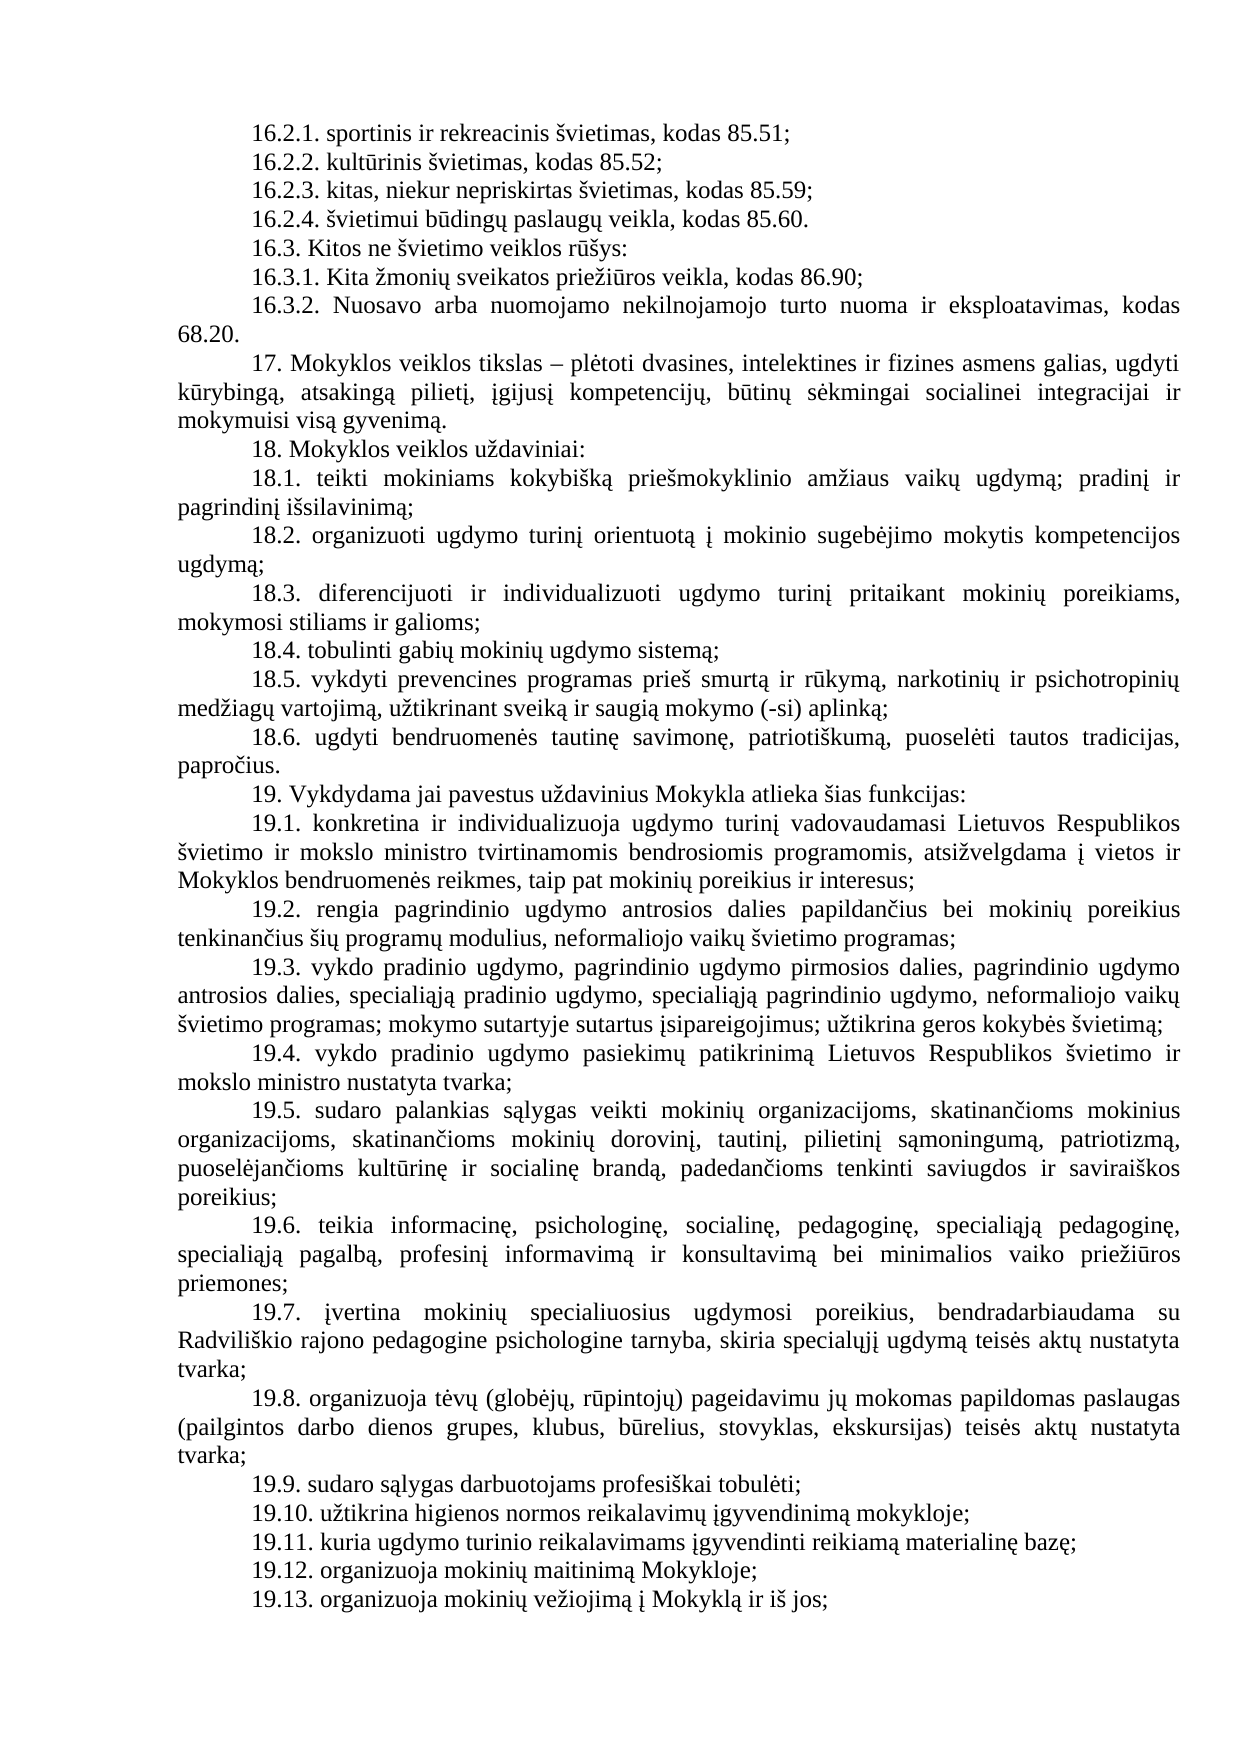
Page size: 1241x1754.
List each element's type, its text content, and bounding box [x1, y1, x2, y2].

text 16.2.3. kitas, niekur nepriskirtas švietimas, kodas 85.59; [177, 176, 1181, 204]
text 19.1. konkretina ir individualizuoja ugdymo turinį vadovaudamasi Lietuvos Respublikos švietimo ir mokslo ministro tvirtinamomis bendrosiomis programomis, atsižvelgdama į vietos ir Mokyklos bendruomenės reikmes, taip pat mokinių poreikius ir interesus; [177, 808, 1181, 894]
text 18.3. diferencijuoti ir individualizuoti ugdymo turinį pritaikant mokinių poreikiams, mokymosi stiliams ir galioms; [177, 578, 1181, 636]
text 16.3.2. Nuosavo arba nuomojamo nekilnojamojo turto nuoma ir eksploatavimas, kodas 68.20. [177, 291, 1181, 348]
text 19.8. organizuoja tėvų (globėjų, rūpintojų) pageidavimu jų mokomas papildomas paslaugas (pailgintos darbo dienos grupes, klubus, būrelius, stovyklas, ekskursijas) teisės aktų nustatyta tvarka; [177, 1383, 1181, 1469]
text 18.4. tobulinti gabių mokinių ugdymo sistemą; [177, 636, 1181, 664]
text 18.2. organizuoti ugdymo turinį orientuotą į mokinio sugebėjimo mokytis kompetencijos ugdymą; [177, 521, 1181, 578]
text 19. Vykdydama jai pavestus uždavinius Mokykla atlieka šias funkcijas: [177, 779, 1181, 808]
text 19.13. organizuoja mokinių vežiojimą į Mokyklą ir iš jos; [177, 1584, 1181, 1613]
text 16.2.4. švietimui būdingų paslaugų veikla, kodas 85.60. [177, 204, 1181, 233]
text 18.1. teikti mokiniams kokybišką priešmokyklinio amžiaus vaikų ugdymą; pradinį ir pagrindinį išsilavinimą; [177, 463, 1181, 521]
text 19.5. sudaro palankias sąlygas veikti mokinių organizacijoms, skatinančioms mokinius organizacijoms, skatinančioms mokinių dorovinį, tautinį, pilietinį sąmoningumą, patriotizmą, puoselėjančioms kultūrinę ir socialinę brandą, padedančioms tenkinti saviugdos ir saviraiškos poreikius; [177, 1096, 1181, 1211]
text 19.9. sudaro sąlygas darbuotojams profesiškai tobulėti; [177, 1469, 1181, 1498]
text 19.3. vykdo pradinio ugdymo, pagrindinio ugdymo pirmosios dalies, pagrindinio ugdymo antrosios dalies, specialiąją pradinio ugdymo, specialiąją pagrindinio ugdymo, neformaliojo vaikų švietimo programas; mokymo sutartyje sutartus įsipareigojimus; užtikrina geros kokybės švietimą; [177, 952, 1181, 1038]
text 19.11. kuria ugdymo turinio reikalavimams įgyvendinti reikiamą materialinę bazę; [177, 1527, 1181, 1556]
text 19.7. įvertina mokinių specialiuosius ugdymosi poreikius, bendradarbiaudama su Radviliškio rajono pedagogine psichologine tarnyba, skiria specialųjį ugdymą teisės aktų nustatyta tvarka; [177, 1297, 1181, 1383]
text 18. Mokyklos veiklos uždaviniai: [177, 434, 1181, 463]
text 19.2. rengia pagrindinio ugdymo antrosios dalies papildančius bei mokinių poreikius tenkinančius šių programų modulius, neformaliojo vaikų švietimo programas; [177, 894, 1181, 952]
text 19.10. užtikrina higienos normos reikalavimų įgyvendinimą mokykloje; [177, 1498, 1181, 1527]
text 19.6. teikia informacinę, psichologinę, socialinę, pedagoginę, specialiąją pedagoginę, specialiąją pagalbą, profesinį informavimą ir konsultavimą bei minimalios vaiko priežiūros priemones; [177, 1211, 1181, 1297]
text 16.2.1. sportinis ir rekreacinis švietimas, kodas 85.51; [177, 118, 1181, 147]
text 16.3.1. Kita žmonių sveikatos priežiūros veikla, kodas 86.90; [177, 262, 1181, 291]
text 19.4. vykdo pradinio ugdymo pasiekimų patikrinimą Lietuvos Respublikos švietimo ir mokslo ministro nustatyta tvarka; [177, 1038, 1181, 1096]
text 19.12. organizuoja mokinių maitinimą Mokykloje; [177, 1556, 1181, 1584]
text 16.3. Kitos ne švietimo veiklos rūšys: [177, 233, 1181, 262]
text 17. Mokyklos veiklos tikslas – plėtoti dvasines, intelektines ir fizines asmens galias, ugdyti kūrybingą, atsakingą pilietį, įgijusį kompetencijų, būtinų sėkmingai socialinei integracijai ir mokymuisi visą gyvenimą. [177, 348, 1181, 434]
text 18.6. ugdyti bendruomenės tautinę savimonę, patriotiškumą, puoselėti tautos tradicijas, papročius. [177, 722, 1181, 779]
text 16.2.2. kultūrinis švietimas, kodas 85.52; [177, 147, 1181, 176]
text 18.5. vykdyti prevencines programas prieš smurtą ir rūkymą, narkotinių ir psichotropinių medžiagų vartojimą, užtikrinant sveiką ir saugią mokymo (-si) aplinką; [177, 664, 1181, 722]
